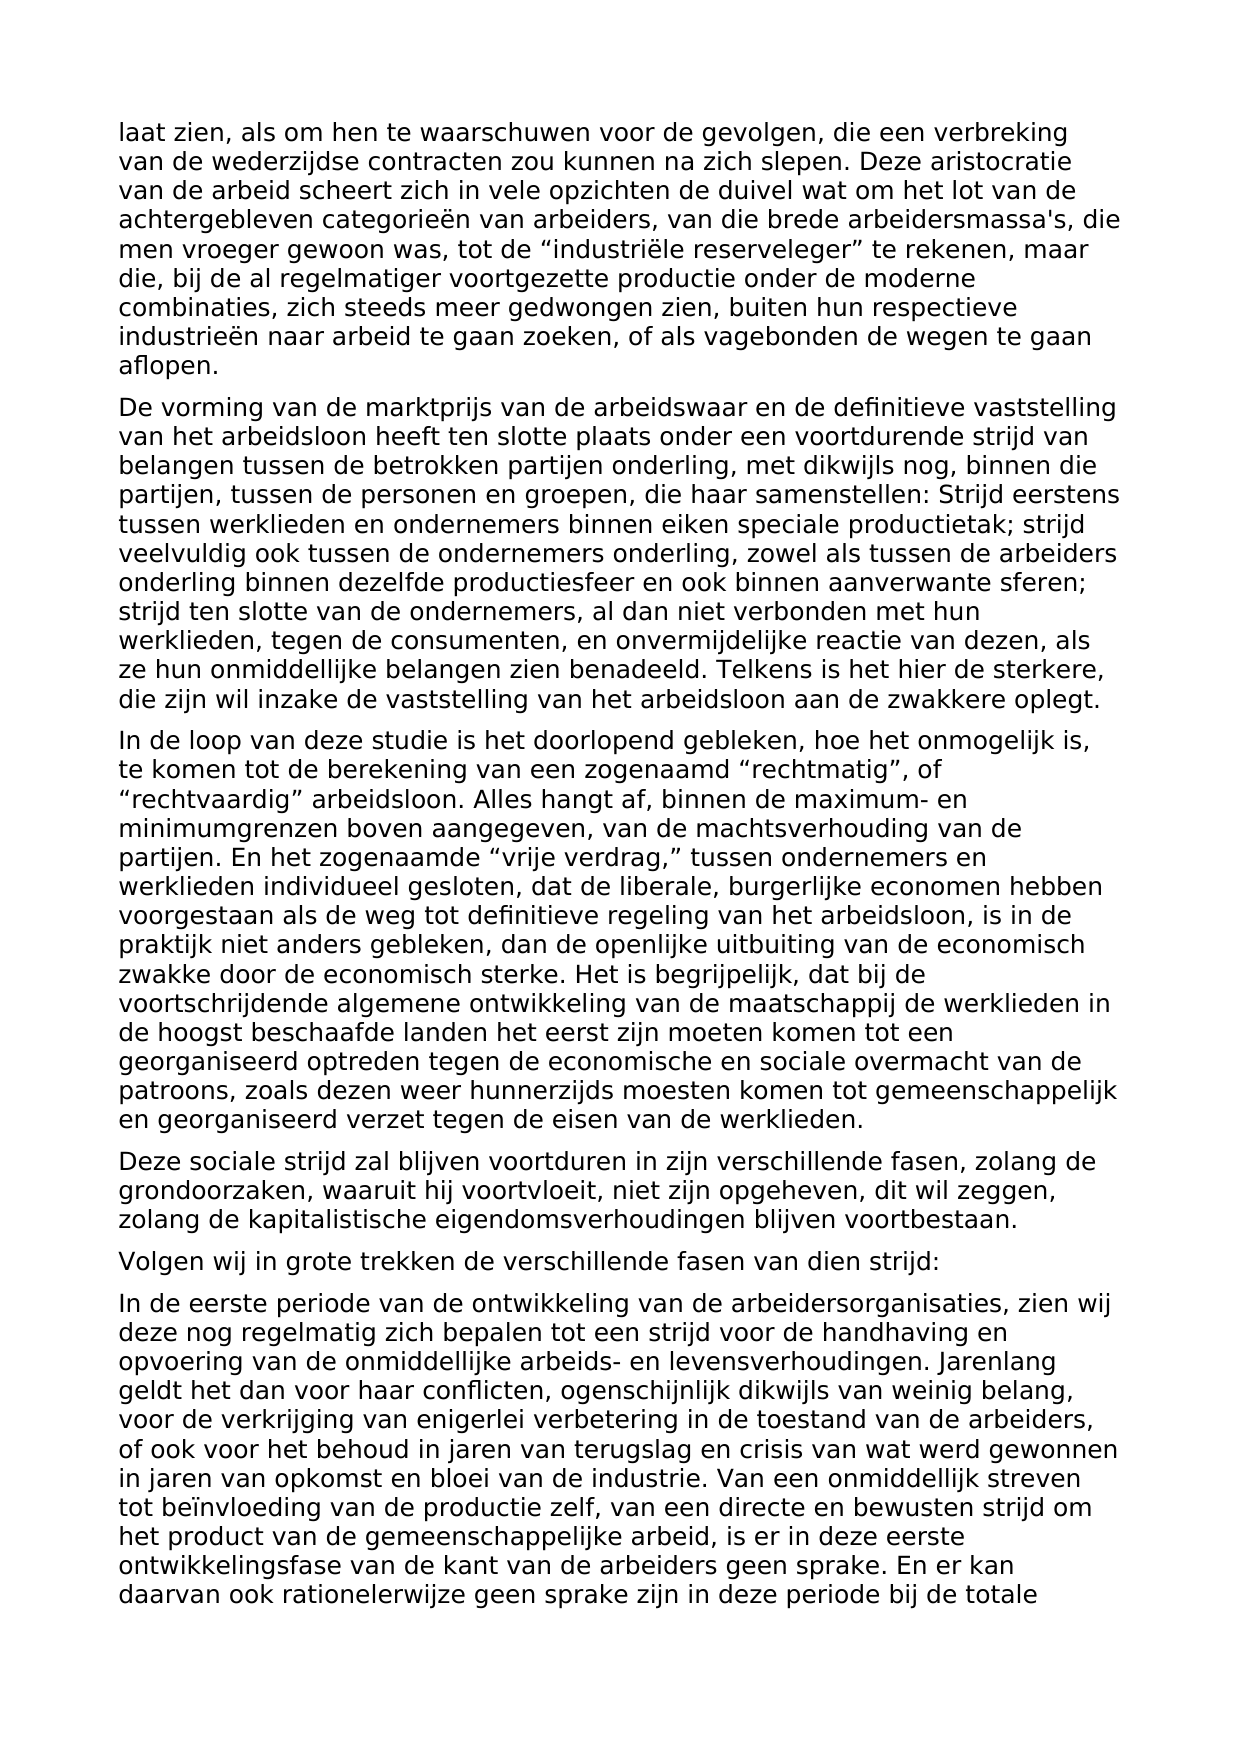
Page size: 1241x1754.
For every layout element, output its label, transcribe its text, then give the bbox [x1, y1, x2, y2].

text Deze sociale strijd zal blijven voortduren in zijn verschillende fasen, zolang de grondoorzaken, waaruit hij voortvloeit, niet zijn opgeheven, dit wil zeggen, zolang de kapitalistische eigendomsverhoudingen blijven voortbestaan. [118, 1147, 1122, 1235]
text In de eerste periode van de ontwikkeling van de arbeidersorganisaties, zien wij deze nog regelmatig zich bepalen tot een strijd voor de handhaving en opvoering van de onmiddellijke arbeids- en levensverhoudingen. Jarenlang geldt het dan voor haar conflicten, ogenschijnlijk dikwijls van weinig belang, voor de verkrijging van enigerlei verbetering in de toestand van de arbeiders, of ook voor het behoud in jaren van terugslag en crisis van wat werd gewonnen in jaren van opkomst en bloei van de industrie. Van een onmiddellijk streven tot beïnvloeding van de productie zelf, van een directe en bewusten strijd om het product van de gemeenschappelijke arbeid, is er in deze eerste ontwikkelingsfase van de kant van de arbeiders geen sprake. En er kan daarvan ook rationelerwijze geen sprake zijn in deze periode bij de totale [118, 1289, 1122, 1610]
text In de loop van deze studie is het doorlopend gebleken, hoe het onmogelijk is, te komen tot de berekening van een zogenaamd “rechtmatig”, of “rechtvaardig” arbeidsloon. Alles hangt af, binnen de maximum- en minimumgrenzen boven aangegeven, van de machtsverhouding van de partijen. En het zogenaamde “vrije verdrag,” tussen ondernemers en werklieden individueel gesloten, dat de liberale, burgerlijke economen hebben voorgestaan als de weg tot definitieve regeling van het arbeidsloon, is in de praktijk niet anders gebleken, dan de openlijke uitbuiting van de economisch zwakke door de economisch sterke. Het is begrijpelijk, dat bij de voortschrijdende algemene ontwikkeling van de maatschappij de werklieden in de hoogst beschaafde landen het eerst zijn moeten komen tot een georganiseerd optreden tegen de economische en sociale overmacht van de patroons, zoals dezen weer hunnerzijds moesten komen tot gemeenschappelijk en georganiseerd verzet tegen de eisen van de werklieden. [118, 726, 1122, 1135]
text Volgen wij in grote trekken de verschillende fasen van dien strijd: [118, 1247, 1122, 1276]
text De vorming van de marktprijs van de arbeidswaar en de definitieve vaststelling van het arbeidsloon heeft ten slotte plaats onder een voortdurende strijd van belangen tussen de betrokken partijen onderling, met dikwijls nog, binnen die partijen, tussen de personen en groepen, die haar samenstellen: Strijd eerstens tussen werklieden en ondernemers binnen eiken speciale productietak; strijd veelvuldig ook tussen de ondernemers onderling, zowel als tussen de arbeiders onderling binnen dezelfde productiesfeer en ook binnen aanverwante sferen; strijd ten slotte van de ondernemers, al dan niet verbonden met hun werklieden, tegen de consumenten, en onvermijdelijke reactie van dezen, als ze hun onmiddellijke belangen zien benadeeld. Telkens is het hier de sterkere, die zijn wil inzake de vaststelling van het arbeidsloon aan de zwakkere oplegt. [118, 393, 1122, 714]
text laat zien, als om hen te waarschuwen voor de gevolgen, die een verbreking van de wederzijdse contracten zou kunnen na zich slepen. Deze aristocratie van de arbeid scheert zich in vele opzichten de duivel wat om het lot van de achtergebleven categorieën van arbeiders, van die brede arbeidersmassa's, die men vroeger gewoon was, tot de “industriële reserveleger” te rekenen, maar die, bij de al regelmatiger voortgezette productie onder de moderne combinaties, zich steeds meer gedwongen zien, buiten hun respectieve industrieën naar arbeid te gaan zoeken, of als vagebonden de wegen te gaan aflopen. [118, 118, 1122, 381]
